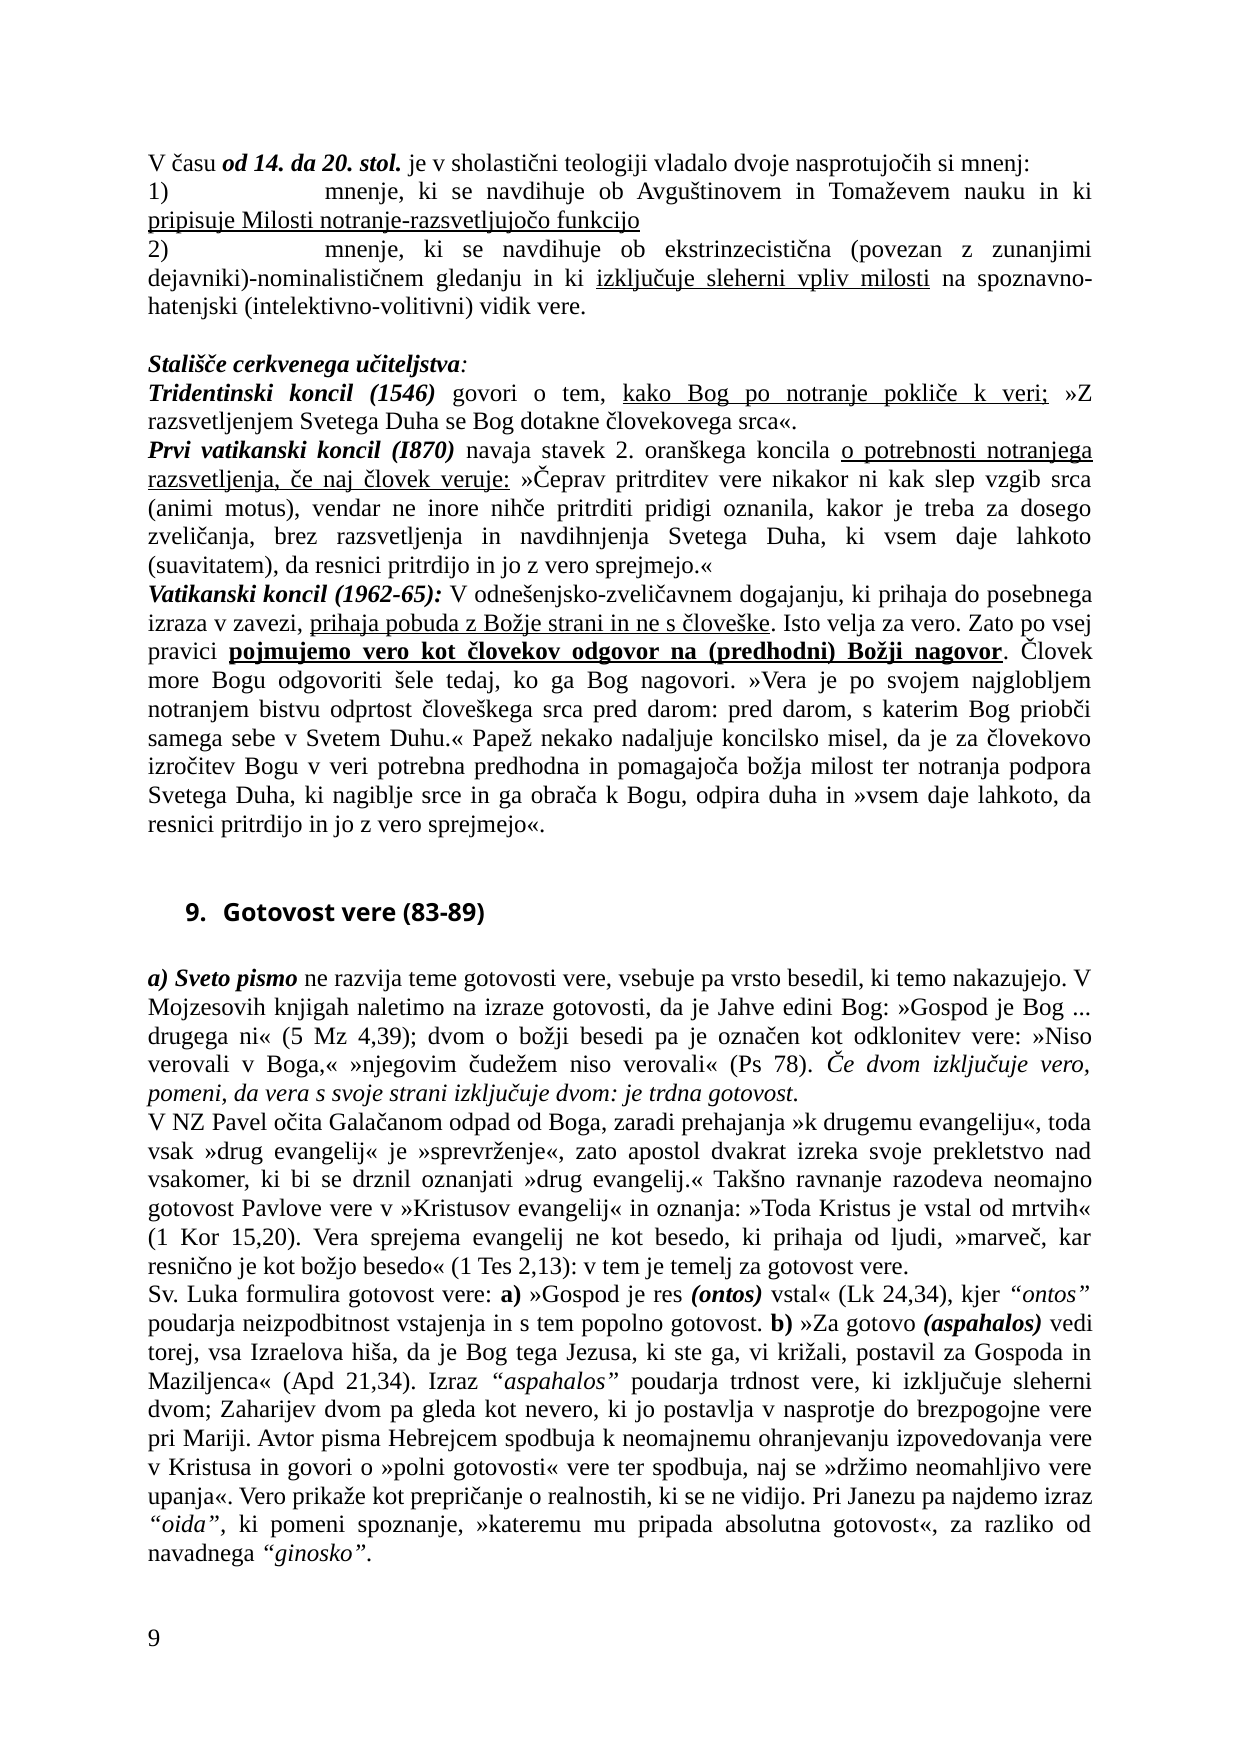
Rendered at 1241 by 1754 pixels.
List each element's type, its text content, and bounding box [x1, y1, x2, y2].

list mnenje, ki se navdihuje ob Avguštinovem in Tomaževem nauku in ki pripisuje Milosti notranje-razsvetljujočo funkcijo [148, 176, 1093, 234]
text V času od 14. da 20. stol. je v sholastični teologiji vladalo dvoje nasprotujočih si mnenj: [148, 148, 1093, 176]
list mnenje, ki se navdihuje ob ekstrinzecistična (povezan z zunanjimi dejavniki)-nominalističnem gledanju in ki izključuje sleherni vpliv milosti na spoznavno-hatenjski (intelektivno-volitivni) vidik vere. [148, 234, 1093, 320]
text Tridentinski koncil (1546) govori o tem, kako Bog po notranje pokliče k veri; »Z razsvetljenjem Svetega Duha se Bog dotakne človekovega srca«. [148, 378, 1093, 435]
text V NZ Pavel očita Galačanom odpad od Boga, zaradi prehajanja »k drugemu evangeliju«, toda vsak »drug evangelij« je »sprevrženje«, zato apostol dvakrat izreka svoje prekletstvo nad vsakomer, ki bi se drznil oznanjati »drug evangelij.« Takšno ravnanje razodeva neomajno gotovost Pavlove vere v »Kristusov evangelij« in oznanja: »Toda Kristus je vstal od mrtvih« (1 Kor 15,20). Vera sprejema evangelij ne kot besedo, ki prihaja od ljudi, »marveč, kar resnično je kot božjo besedo« (1 Tes 2,13): v tem je temelj za gotovost vere. [148, 1107, 1093, 1279]
text Stališče cerkvenega učiteljstva: [148, 349, 1093, 378]
text a) Sveto pismo ne razvija teme gotovosti vere, vsebuje pa vrsto besedil, ki temo nakazujejo. V Mojzesovih knjigah naletimo na izraze gotovosti, da je Jahve edini Bog: »Gospod je Bog ... drugega ni« (5 Mz 4,39); dvom o božji besedi pa je označen kot odklonitev vere: »Niso verovali v Boga,« »njegovim čudežem niso verovali« (Ps 78). Če dvom izključuje vero, pomeni, da vera s svoje strani izključuje dvom: je trdna gotovost. [148, 963, 1093, 1107]
text Prvi vatikanski koncil (I870) navaja stavek 2. oranškega koncila o potrebnosti notranjega razsvetljenja, če naj človek veruje: »Čeprav pritrditev vere nikakor ni kak slep vzgib srca (animi motus), vendar ne inore nihče pritrditi pridigi oznanila, kakor je treba za dosego zveličanja, brez razsvetljenja in navdihnjenja Svetega Duha, ki vsem daje lahkoto (suavitatem), da resnici pritrdijo in jo z vero sprejmejo.« [148, 435, 1093, 579]
text Sv. Luka formulira gotovost vere: a) »Gospod je res (ontos) vstal« (Lk 24,34), kjer “ontos” poudarja neizpodbitnost vstajenja in s tem popolno gotovost. b) »Za gotovo (aspahalos) vedi torej, vsa Izraelova hiša, da je Bog tega Jezusa, ki ste ga, vi križali, postavil za Gospoda in Maziljenca« (Apd 21,34). Izraz “aspahalos” poudarja trdnost vere, ki izključuje sleherni dvom; Zaharijev dvom pa gleda kot nevero, ki jo postavlja v nasprotje do brezpogojne vere pri Mariji. Avtor pisma Hebrejcem spodbuja k neomajnemu ohranjevanju izpovedovanja vere v Kristusa in govori o »polni gotovosti« vere ter spodbuja, naj se »držimo neomahljivo vere upanja«. Vero prikaže kot prepričanje o realnostih, ki se ne vidijo. Pri Janezu pa najdemo izraz “oida”, ki pomeni spoznanje, »kateremu mu pripada absolutna gotovost«, za razliko od navadnega “ginosko”. [148, 1279, 1093, 1567]
list Gotovost vere (83-89) [185, 895, 1093, 929]
text Vatikanski koncil (1962-65): V odnešenjsko-zveličavnem dogajanju, ki prihaja do posebnega izraza v zavezi, prihaja pobuda z Božje strani in ne s človeške. Isto velja za vero. Zato po vsej pravici pojmujemo vero kot človekov odgovor na (predhodni) Božji nagovor. Človek more Bogu odgovoriti šele tedaj, ko ga Bog nagovori. »Vera je po svojem najglobljem notranjem bistvu odprtost človeškega srca pred darom: pred darom, s katerim Bog priobči samega sebe v Svetem Duhu.« Papež nekako nadaljuje koncilsko misel, da je za človekovo izročitev Bogu v veri potrebna predhodna in pomagajoča božja milost ter notranja podpora Svetega Duha, ki nagiblje srce in ga obrača k Bogu, odpira duha in »vsem daje lahkoto, da resnici pritrdijo in jo z vero sprejmejo«. [148, 579, 1093, 838]
